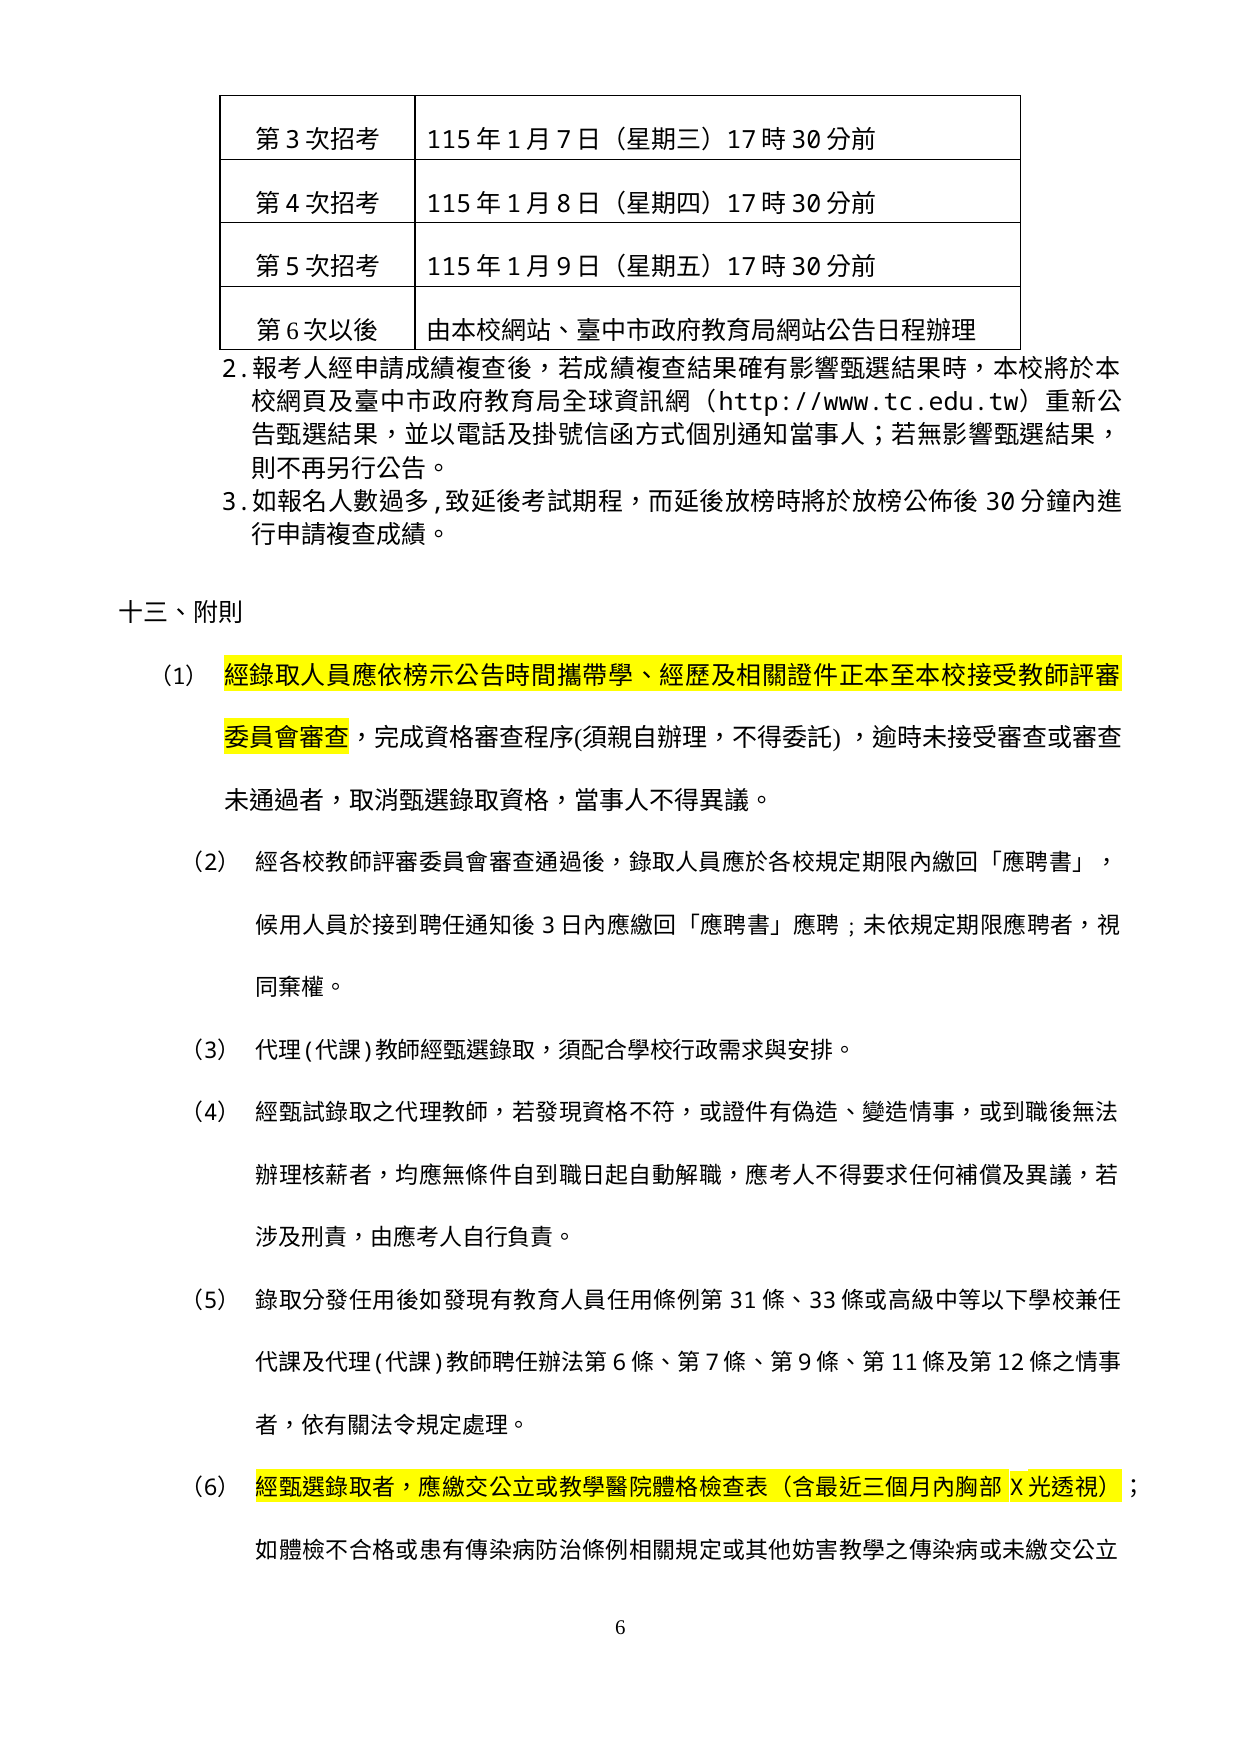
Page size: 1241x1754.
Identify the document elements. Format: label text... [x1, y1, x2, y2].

list 代理(代課)教師經甄選錄取，須配合學校行政需求與安排。 [181, 1007, 1122, 1069]
list 經錄取人員應依榜示公告時間攜帶學、經歷及相關證件正本至本校接受教師評審委員會審查，完成資格審查程序(須親自辦理，不得委託) ，逾時未接受審查或審查未通過者，取消甄選錄取資格，當事人不得異議。 [149, 632, 1122, 819]
text 十三、附則 [118, 569, 1122, 632]
list 經甄試錄取之代理教師，若發現資格不符，或證件有偽造、變造情事，或到職後無法辦理核薪者，均應無條件自到職日起自動解職，應考人不得要求任何補償及異議，若涉及刑責，由應考人自行負責。 [181, 1069, 1122, 1257]
table_cell 115年1月9日（星期五）17時30分前 [416, 223, 1020, 286]
table_cell 第4次招考 [221, 160, 414, 222]
text 2.報考人經申請成績複查後，若成績複查結果確有影響甄選結果時，本校將於本校網頁及臺中市政府教育局全球資訊網（http://www.tc.edu.tw）重新公告甄選結果，並以電話及掛號信函方式個別通知當事人；若無影響甄選結果，則不再另行公告。 [221, 350, 1122, 484]
table_cell 115年1月8日（星期四）17時30分前 [416, 160, 1020, 222]
list 經各校教師評審委員會審查通過後，錄取人員應於各校規定期限內繳回「應聘書」，候用人員於接到聘任通知後3日內應繳回「應聘書」應聘﹔未依規定期限應聘者，視同棄權。 [181, 819, 1122, 1007]
table_cell 第3次招考 [221, 96, 414, 159]
table_cell 115年1月7日（星期三）17時30分前 [416, 96, 1020, 159]
table_cell 第5次招考 [221, 223, 414, 286]
table_cell 第6次以後 [221, 287, 414, 349]
table_cell 由本校網站、臺中市政府教育局網站公告日程辦理 [416, 287, 1020, 349]
list 經甄選錄取者，應繳交公立或教學醫院體格檢查表（含最近三個月內胸部X光透視）；如體檢不合格或患有傳染病防治條例相關規定或其他妨害教學之傳染病或未繳交公立或教學醫院體格檢查合格表者，均予以註銷錄取資格。 [181, 1444, 1122, 1569]
text 3.如報名人數過多,致延後考試期程，而延後放榜時將於放榜公佈後30分鐘內進行申請複查成績。 [221, 484, 1122, 550]
list 錄取分發任用後如發現有教育人員任用條例第31條、33條或高級中等以下學校兼任代課及代理(代課)教師聘任辦法第6條、第7條、第9條、第11條及第12條之情事者，依有關法令規定處理。 [181, 1257, 1122, 1444]
